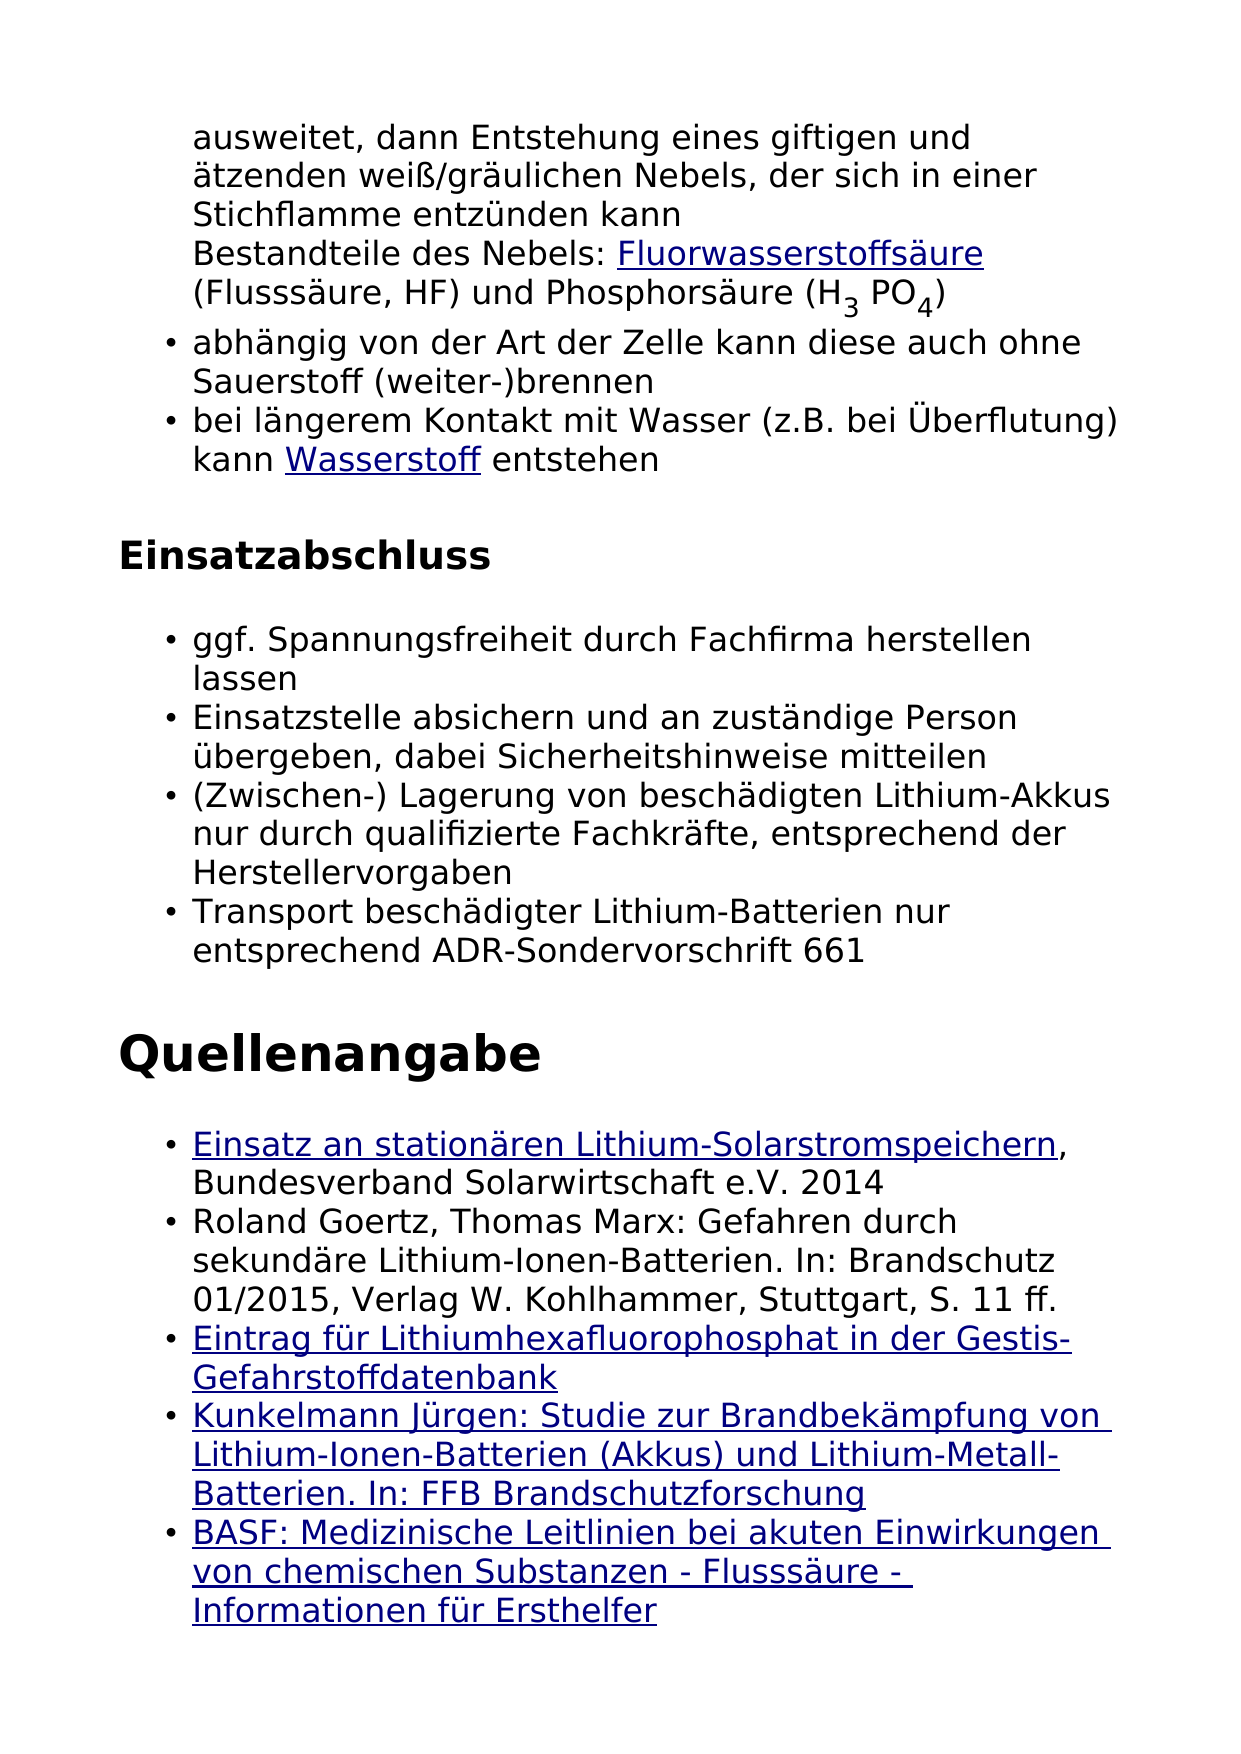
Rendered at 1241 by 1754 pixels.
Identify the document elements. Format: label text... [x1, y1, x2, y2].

list (Zwischen-) Lagerung von beschädigten Lithium-Akkus nur durch qualifizierte Fachkräfte, entsprechend der Herstellervorgaben [177, 776, 1122, 893]
list Eintrag für Lithiumhexafluorophosphat in der Gestis-Gefahrstoffdatenbank [177, 1319, 1122, 1397]
list Einsatzstelle absichern und an zuständige Person übergeben, dabei Sicherheitshinweise mitteilen [177, 698, 1122, 776]
list Roland Goertz, Thomas Marx: Gefahren durch sekundäre Lithium-Ionen-Batterien. In: Brandschutz 01/2015, Verlag W. Kohlhammer, Stuttgart, S. 11 ff. [177, 1203, 1122, 1319]
list Transport beschädigter Lithium-Batterien nur entsprechend ADR-Sondervorschrift 661 [177, 893, 1122, 970]
subtitle Quellenangabe [118, 1025, 1122, 1083]
list ausweitet, dann Entstehung eines giftigen und ätzenden weiß/gräulichen Nebels, der sich in einer Stichflamme entzünden kann Bestandteile des Nebels: Fluorwasserstoffsäure (Flusssäure, HF) und Phosphorsäure (H3 PO4) [177, 118, 1122, 323]
list abhängig von der Art der Zelle kann diese auch ohne Sauerstoff (weiter-)brennen [177, 323, 1122, 401]
list bei längerem Kontakt mit Wasser (z.B. bei Überflutung) kann Wasserstoff entstehen [177, 401, 1122, 479]
subtitle Einsatzabschluss [118, 533, 1122, 579]
list Einsatz an stationären Lithium-Solarstromspeichern, Bundesverband Solarwirtschaft e.V. 2014 [177, 1125, 1122, 1203]
list ggf. Spannungsfreiheit durch Fachfirma herstellen lassen [177, 621, 1122, 698]
list BASF: Medizinische Leitlinien bei akuten Einwirkungen von chemischen Substanzen - Flusssäure - Informationen für Ersthelfer [177, 1513, 1122, 1630]
list Kunkelmann Jürgen: Studie zur Brandbekämpfung von Lithium-Ionen-Batterien (Akkus) und Lithium-Metall-Batterien. In: FFB Brandschutzforschung [177, 1397, 1122, 1513]
